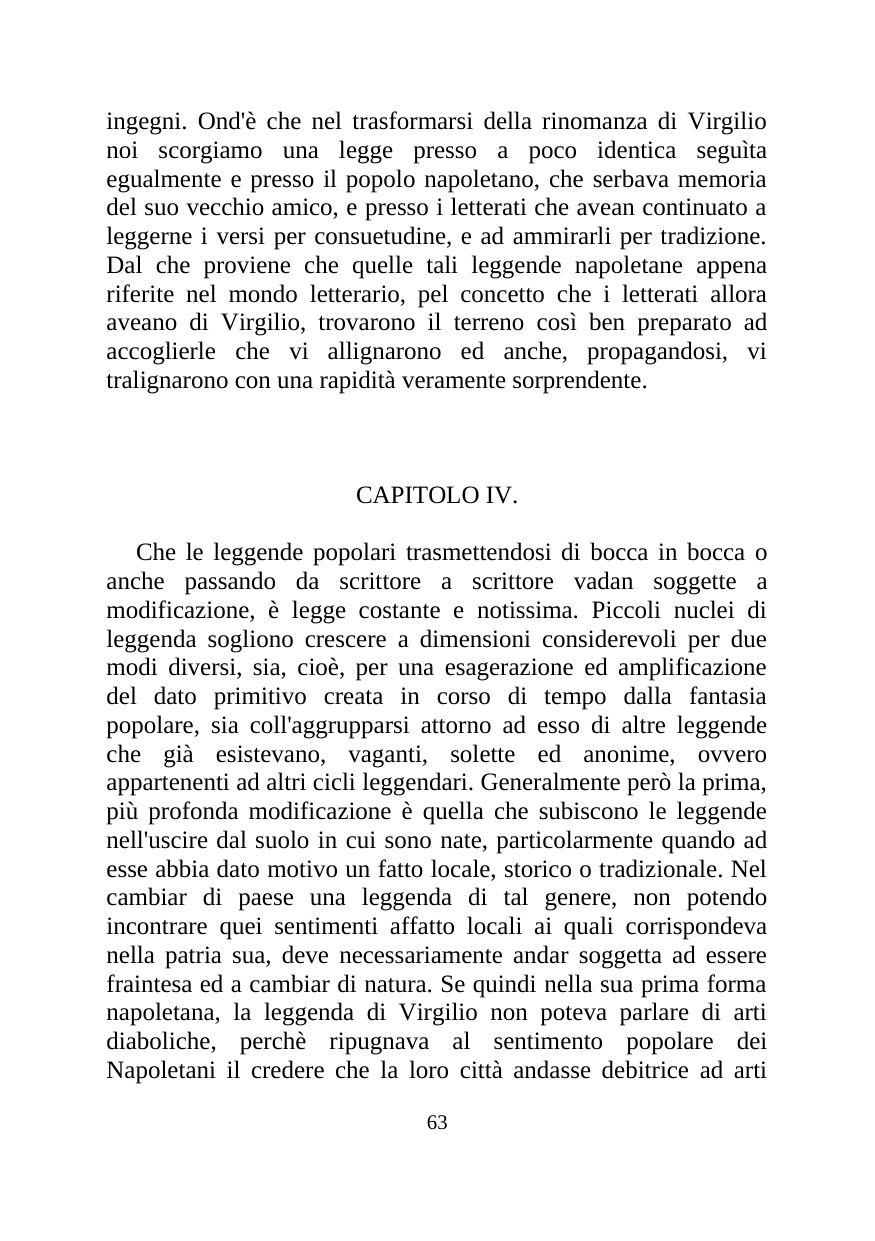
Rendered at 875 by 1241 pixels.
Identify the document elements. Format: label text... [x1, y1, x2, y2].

text Che le leggende popolari trasmettendosi di bocca in bocca o anche passando da scrittore a scrittore vadan soggette a modificazione, è legge costante e notissima. Piccoli nuclei di leggenda sogliono crescere a dimensioni considerevoli per due modi diversi, sia, cioè, per una esagerazione ed amplificazione del dato primitivo creata in corso di tempo dalla fantasia popolare, sia coll'aggrupparsi attorno ad esso di altre leggende che già esistevano, vaganti, solette ed anonime, ovvero appartenenti ad altri cicli leggendari. Generalmente però la prima, più profonda modificazione è quella che subiscono le leggende nell'uscire dal suolo in cui sono nate, particolarmente quando ad esse abbia dato motivo un fatto locale, storico o tradizionale. Nel cambiar di paese una leggenda di tal genere, non potendo incontrare quei sentimenti affatto locali ai quali corrispondeva nella patria sua, deve necessariamente andar soggetta ad essere fraintesa ed a cambiar di natura. Se quindi nella sua prima forma napoletana, la leggenda di Virgilio non poteva parlare di arti diaboliche, perchè ripugnava al sentimento popolare dei Napoletani il credere che la loro città andasse debitrice ad arti [106, 537, 768, 1084]
text CAPITOLO IV. [106, 480, 768, 509]
text ingegni. Ond'è che nel trasformarsi della rinomanza di Virgilio noi scorgiamo una legge presso a poco identica seguìta egualmente e presso il popolo napoletano, che serbava memoria del suo vecchio amico, e presso i letterati che avean continuato a leggerne i versi per consuetudine, e ad ammirarli per tradizione. Dal che proviene che quelle tali leggende napoletane appena riferite nel mondo letterario, pel concetto che i letterati allora aveano di Virgilio, trovarono il terreno così ben preparato ad accoglierle che vi allignarono ed anche, propagandosi, vi tralignarono con una rapidità veramente sorprendente. [106, 106, 768, 394]
